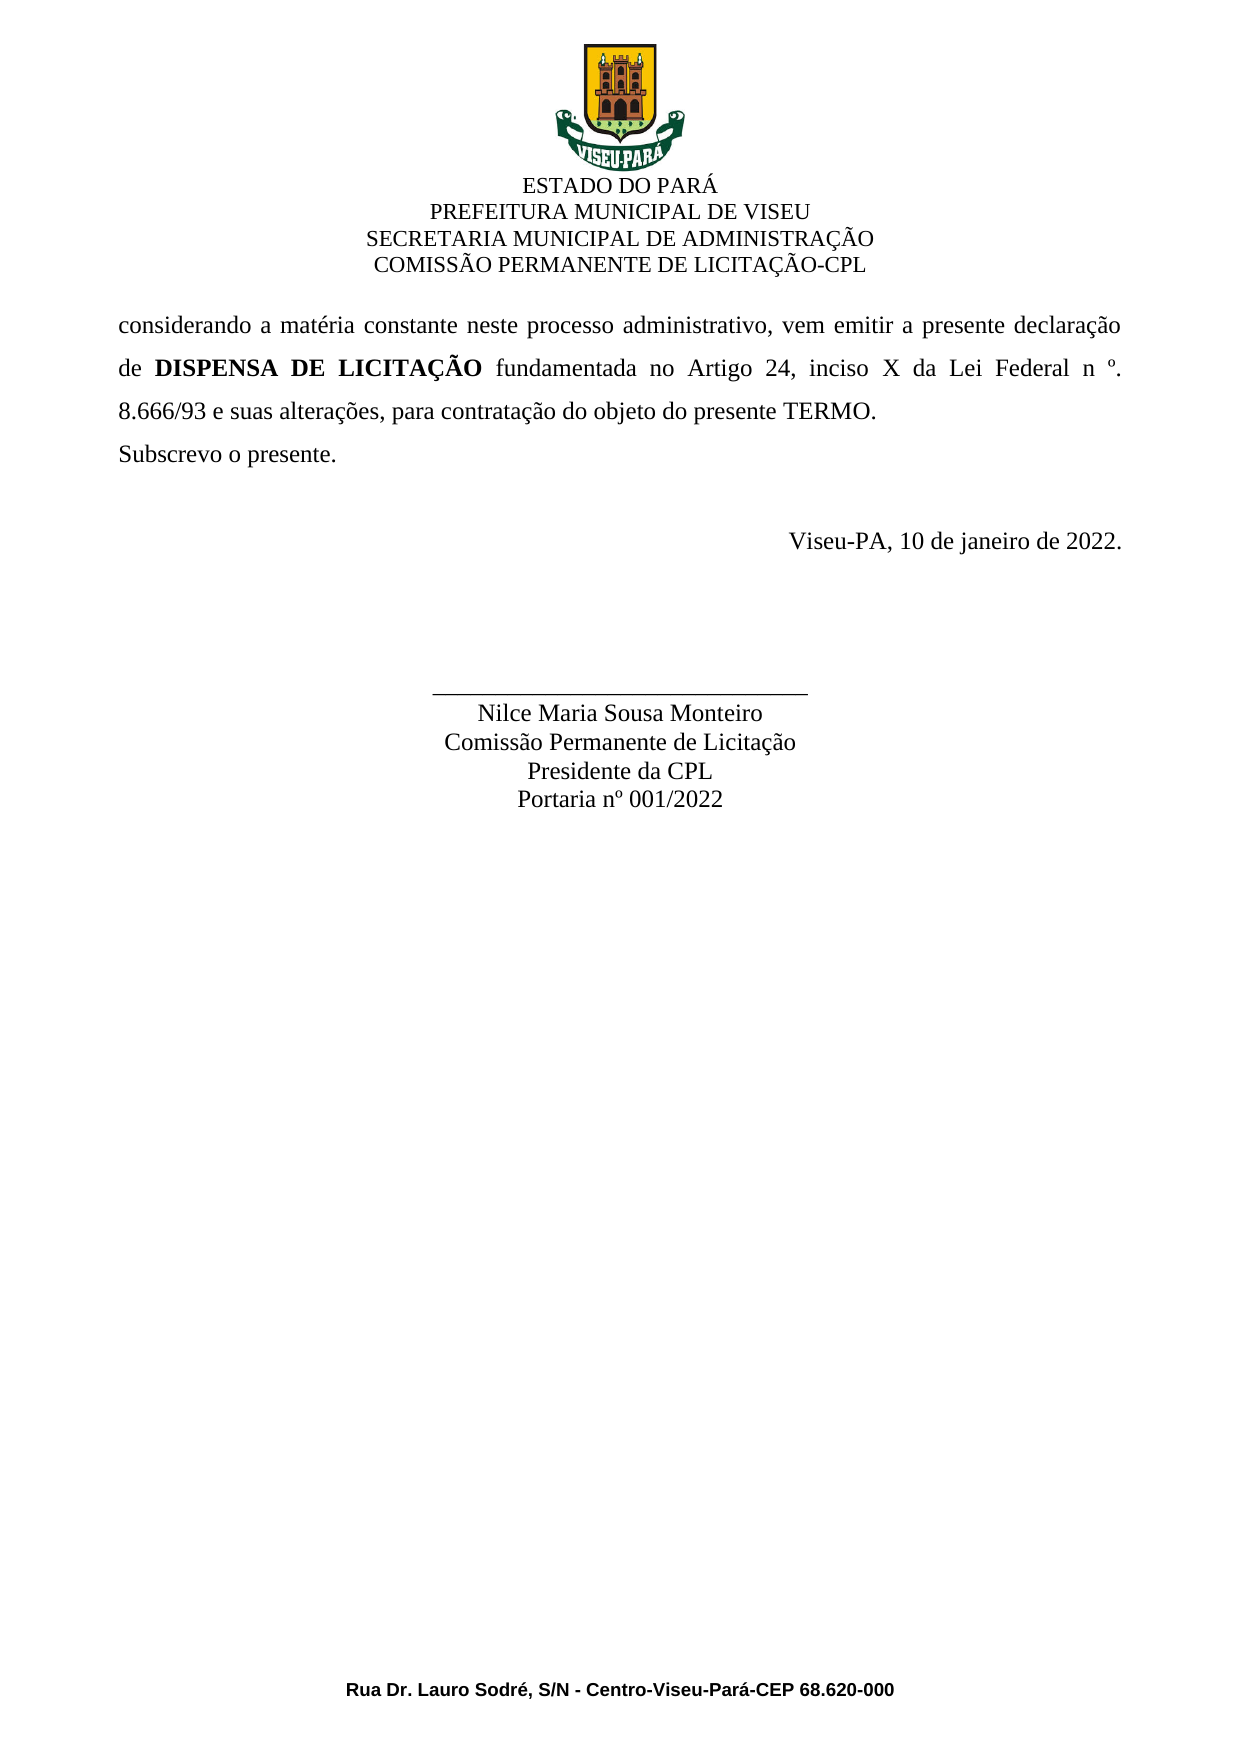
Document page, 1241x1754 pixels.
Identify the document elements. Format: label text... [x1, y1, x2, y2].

text Nilce Maria Sousa Monteiro [118, 698, 1122, 727]
picture [555, 44, 686, 172]
text Viseu-PA, 10 de janeiro de 2022. [118, 526, 1122, 554]
text Subscrevo o presente. [118, 439, 1122, 468]
text Portaria nº 001/2022 [118, 784, 1122, 813]
text considerando a matéria constante neste processo administrativo, vem emitir a presente declaração de DISPENSA DE LICITAÇÃO fundamentada no Artigo 24, inciso X da Lei Federal n º. 8.666/93 e suas alterações, para contratação do objeto do presente TERMO. [118, 310, 1122, 425]
text ______________________________ [118, 669, 1122, 698]
text Presidente da CPL [118, 756, 1122, 784]
text Comissão Permanente de Licitação [118, 727, 1122, 756]
